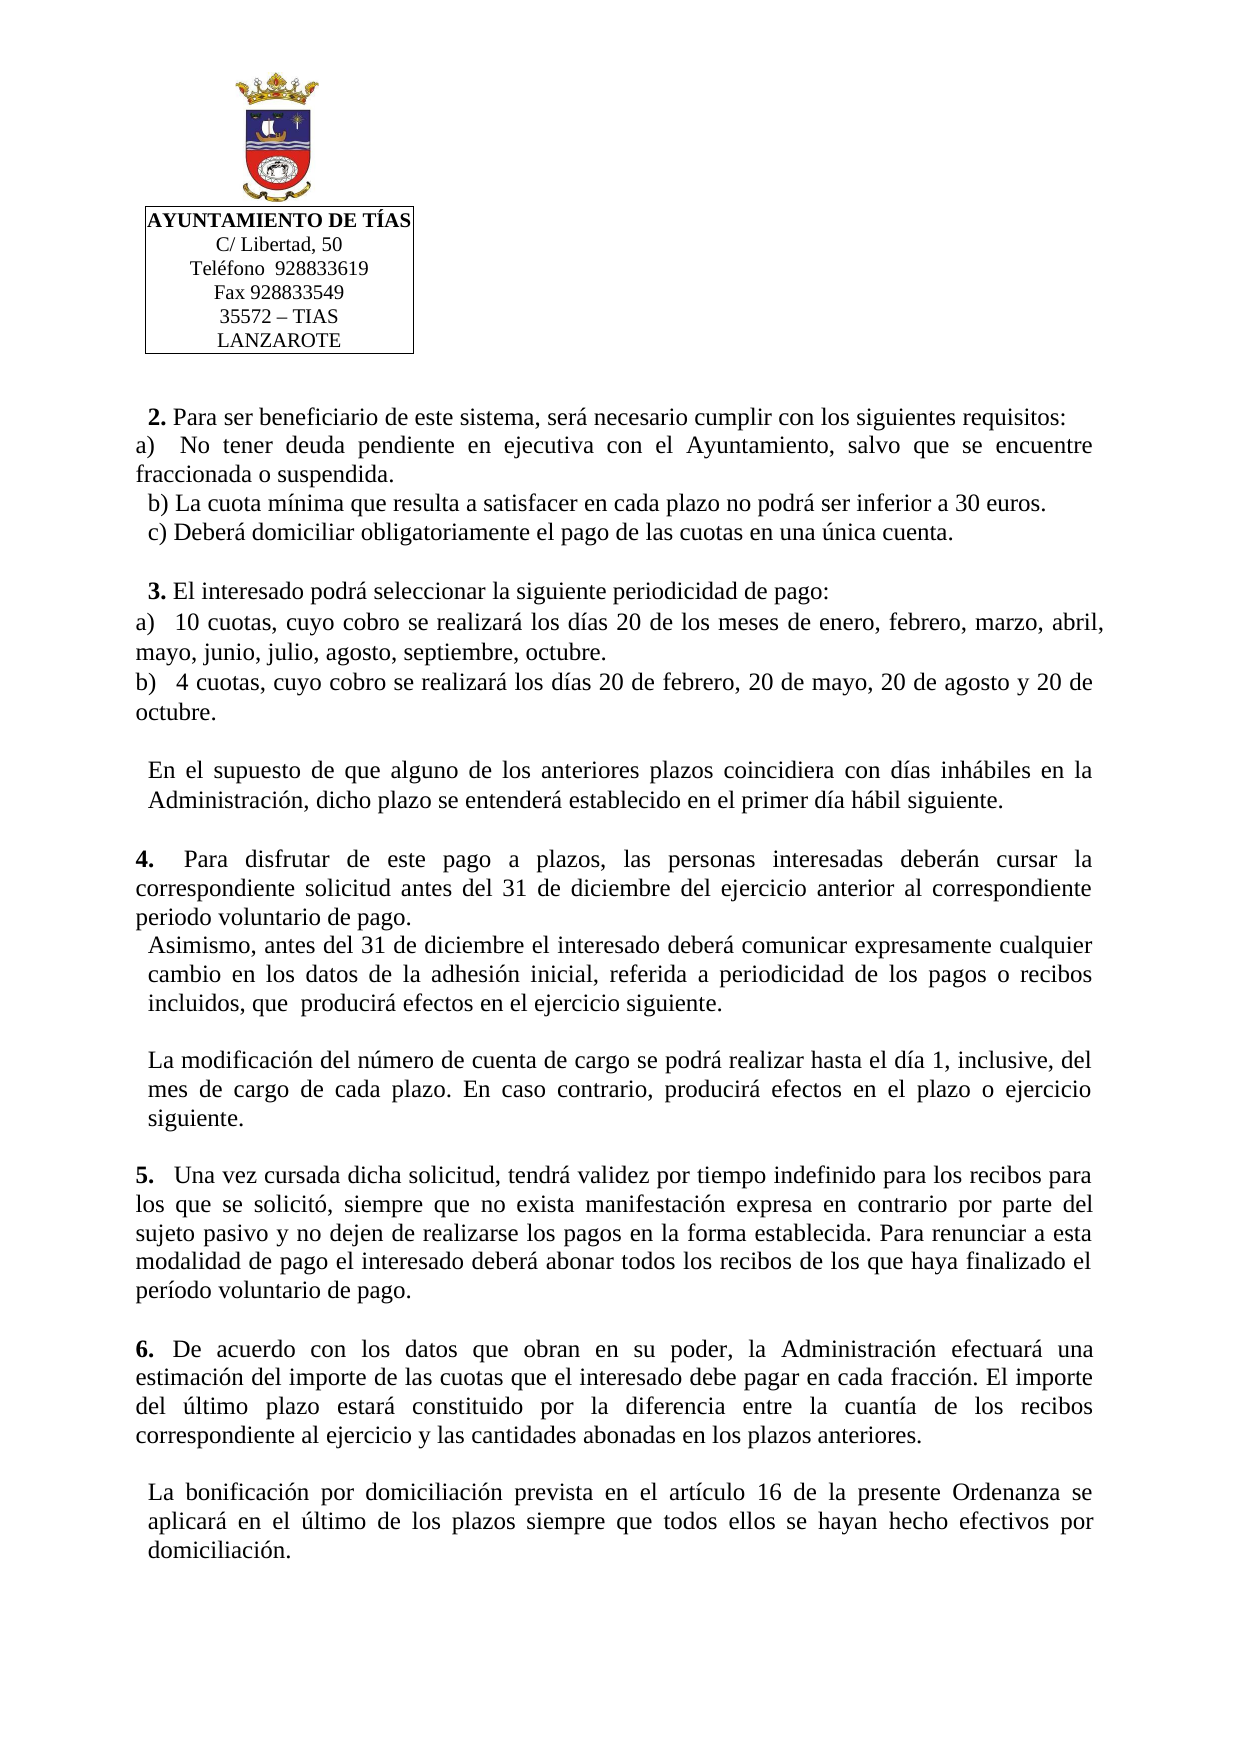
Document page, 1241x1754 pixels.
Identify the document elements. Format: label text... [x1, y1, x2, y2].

text Asimismo, antes del 31 de diciembre el interesado deberá comunicar expresamente cualquier cambio en los datos de la adhesión inicial, referida a periodicidad de los pagos o recibos incluidos, que producirá efectos en el ejercicio siguiente. [148, 930, 1093, 1017]
list Para disfrutar de este pago a plazos, las personas interesadas deberán cursar la correspondiente solicitud antes del 31 de diciembre del ejercicio anterior al correspondiente periodo voluntario de pago. [135, 844, 1093, 930]
list Una vez cursada dicha solicitud, tendrá validez por tiempo indefinido para los recibos para los que se solicitó, siempre que no exista manifestación expresa en contrario por parte del sujeto pasivo y no dejen de realizarse los pagos en la forma establecida. Para renunciar a esta modalidad de pago el interesado deberá abonar todos los recibos de los que haya finalizado el período voluntario de pago. [135, 1160, 1093, 1304]
list 10 cuotas, cuyo cobro se realizará los días 20 de los meses de enero, febrero, marzo, abril, mayo, junio, julio, agosto, septiembre, octubre. [135, 607, 1105, 666]
text En el supuesto de que alguno de los anteriores plazos coincidiera con días inhábiles en la Administración, dicho plazo se entenderá establecido en el primer día hábil siguiente. [148, 755, 1093, 814]
list Para ser beneficiario de este sistema, será necesario cumplir con los siguientes requisitos: [148, 402, 1105, 431]
list 4 cuotas, cuyo cobro se realizará los días 20 de febrero, 20 de mayo, 20 de agosto y 20 de octubre. [135, 667, 1093, 726]
list Deberá domiciliar obligatoriamente el pago de las cuotas en una única cuenta. [148, 517, 1105, 546]
list El interesado podrá seleccionar la siguiente periodicidad de pago: [148, 576, 1105, 605]
list La cuota mínima que resulta a satisfacer en cada plazo no podrá ser inferior a 30 euros. [148, 488, 1105, 517]
list No tener deuda pendiente en ejecutiva con el Ayuntamiento, salvo que se encuentre fraccionada o suspendida. [135, 431, 1093, 488]
list De acuerdo con los datos que obran en su poder, la Administración efectuará una estimación del importe de las cuotas que el interesado debe pagar en cada fracción. El importe del último plazo estará constituido por la diferencia entre la cuantía de los recibos correspondiente al ejercicio y las cantidades abonadas en los plazos anteriores. [135, 1334, 1094, 1449]
text La modificación del número de cuenta de cargo se podrá realizar hasta el día 1, inclusive, del mes de cargo de cada plazo. En caso contrario, producirá efectos en el plazo o ejercicio siguiente. [148, 1045, 1093, 1131]
text La bonificación por domiciliación prevista en el artículo 16 de la presente Ordenanza se aplicará en el último de los plazos siempre que todos ellos se hayan hecho efectivos por domiciliación. [148, 1477, 1093, 1564]
